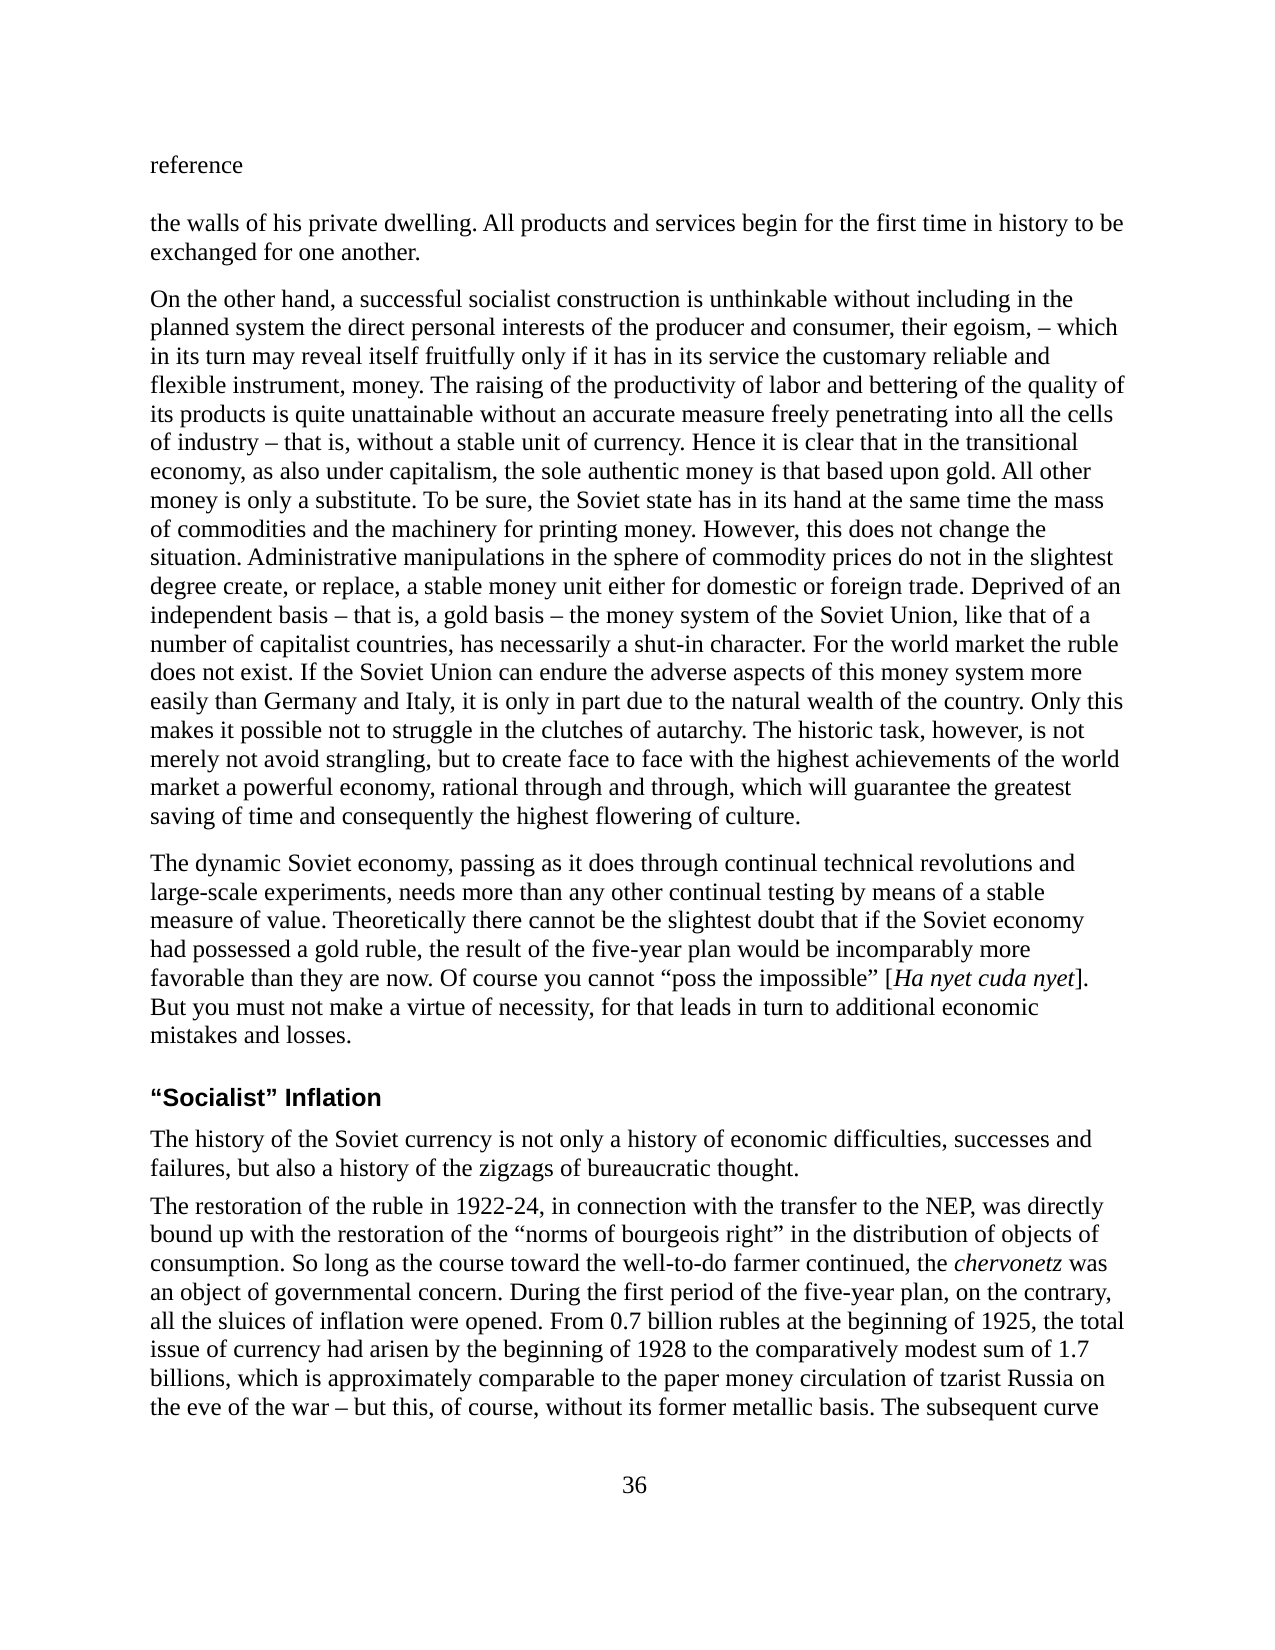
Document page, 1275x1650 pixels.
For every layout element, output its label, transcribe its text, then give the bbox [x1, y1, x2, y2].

text The restoration of the ruble in 1922-24, in connection with the transfer to the NEP, was directly bound up with the restoration of the “norms of bourgeois right” in the distribution of objects of consumption. So long as the course toward the well-to-do farmer continued, the chervonetz was an object of governmental concern. During the first period of the five-year plan, on the contrary, all the sluices of inflation were opened. From 0.7 billion rubles at the beginning of 1925, the total issue of currency had arisen by the beginning of 1928 to the comparatively modest sum of 1.7 billions, which is approximately comparable to the paper money circulation of tzarist Russia on the eve of the war – but this, of course, without its former metallic basis. The subsequent curve [150, 1191, 1125, 1421]
text the walls of his private dwelling. All products and services begin for the first time in history to be exchanged for one another. [150, 208, 1125, 266]
subtitle “Socialist” Inflation [150, 1083, 1125, 1112]
text The dynamic Soviet economy, passing as it does through continual technical revolutions and large-scale experiments, needs more than any other continual testing by means of a stable measure of value. Theoretically there cannot be the slightest doubt that if the Soviet economy had possessed a gold ruble, the result of the five-year plan would be incomparably more favorable than they are now. Of course you cannot “poss the impossible” [Ha nyet cuda nyet]. But you must not make a virtue of necessity, for that leads in turn to additional economic mistakes and losses. [150, 848, 1125, 1049]
text On the other hand, a successful socialist construction is unthinkable without including in the planned system the direct personal interests of the producer and consumer, their egoism, – which in its turn may reveal itself fruitfully only if it has in its service the customary reliable and flexible instrument, money. The raising of the productivity of labor and bettering of the quality of its products is quite unattainable without an accurate measure freely penetrating into all the cells of industry – that is, without a stable unit of currency. Hence it is clear that in the transitional economy, as also under capitalism, the sole authentic money is that based upon gold. All other money is only a substitute. To be sure, the Soviet state has in its hand at the same time the mass of commodities and the machinery for printing money. However, this does not change the situation. Administrative manipulations in the sphere of commodity prices do not in the slightest degree create, or replace, a stable money unit either for domestic or foreign trade. Deprived of an independent basis – that is, a gold basis – the money system of the Soviet Union, like that of a number of capitalist countries, has necessarily a shut-in character. For the world market the ruble does not exist. If the Soviet Union can endure the adverse aspects of this money system more easily than Germany and Italy, it is only in part due to the natural wealth of the country. Only this makes it possible not to struggle in the clutches of autarchy. The historic task, however, is not merely not avoid strangling, but to create face to face with the highest achievements of the world market a powerful economy, rational through and through, which will guarantee the greatest saving of time and consequently the highest flowering of culture. [150, 284, 1125, 830]
text The history of the Soviet currency is not only a history of economic difficulties, successes and failures, but also a history of the zigzags of bureaucratic thought. [150, 1124, 1125, 1182]
